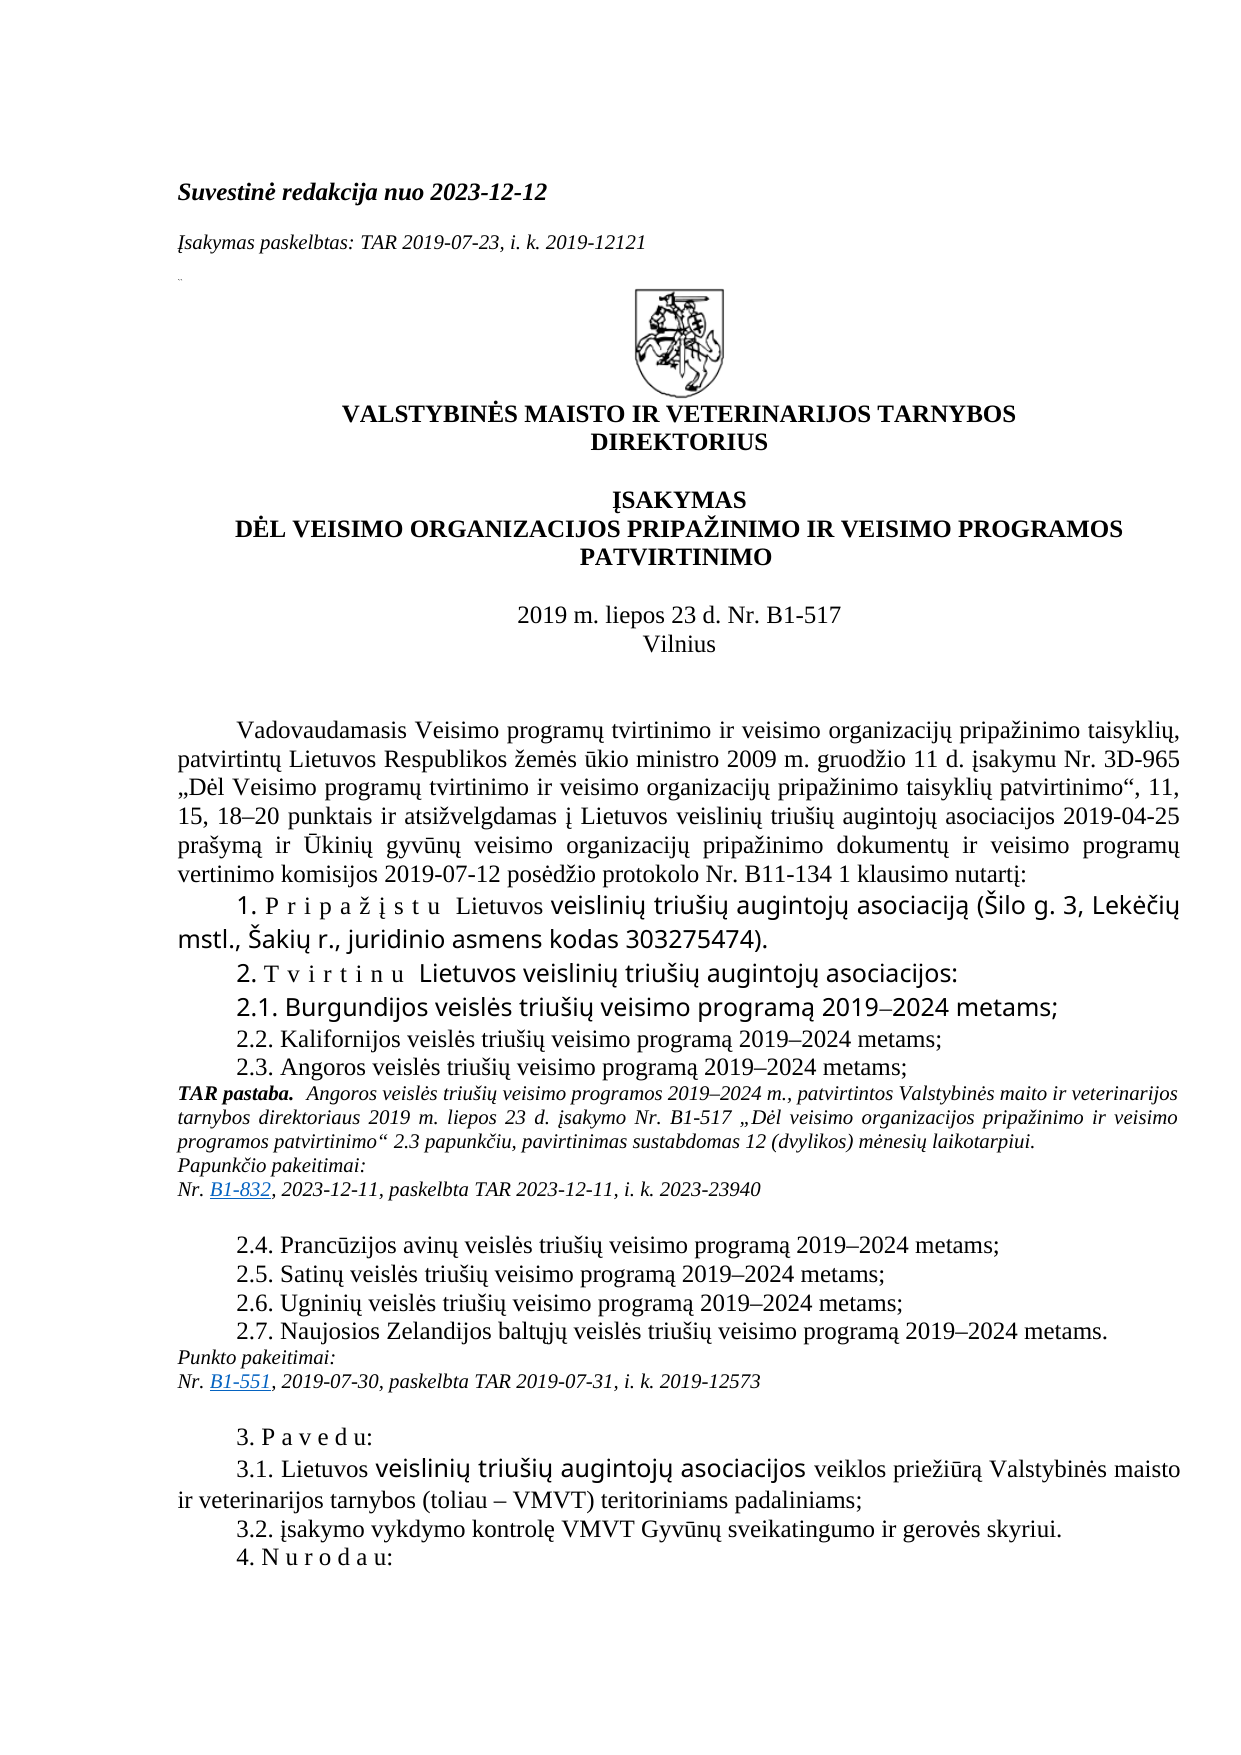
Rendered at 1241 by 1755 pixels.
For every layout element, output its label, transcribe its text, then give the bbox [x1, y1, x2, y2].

text 2.2. Kalifornijos veislės triušių veisimo programą 2019–2024 metams; [236, 1024, 1181, 1052]
text Suvestinė redakcija nuo 2023-12-12 [177, 177, 1181, 206]
text 4. N u r o d a u: [236, 1542, 1181, 1571]
text DIREKTORIUS [177, 427, 1181, 456]
text 2.7. Naujosios Zelandijos baltųjų veislės triušių veisimo programą 2019–2024 metams. [236, 1316, 1181, 1345]
text TAR pastaba. Angoros veislės triušių veisimo programos 2019–2024 m., patvirtintos Valstybinės maito ir veterinarijos tarnybos direktoriaus 2019 m. liepos 23 d. įsakymo Nr. B1-517 „Dėl veisimo organizacijos pripažinimo ir veisimo programos patvirtinimo“ 2.3 papunkčiu, pavirtinimas sustabdomas 12 (dvylikos) mėnesių laikotarpiui. [177, 1081, 1181, 1153]
text `` [177, 278, 1181, 288]
text 2019 m. liepos 23 d. Nr. B1-517 [177, 600, 1181, 629]
text VALSTYBINĖS MAISTO IR VETERINARIJOS TARNYBOS [177, 399, 1181, 427]
text 2.4. Prancūzijos avinų veislės triušių veisimo programą 2019–2024 metams; [236, 1230, 1181, 1259]
text 3.2. įsakymo vykdymo kontrolę VMVT Gyvūnų sveikatingumo ir gerovės skyriui. [177, 1514, 1181, 1542]
text 2.6. Ugninių veislės triušių veisimo programą 2019–2024 metams; [236, 1288, 1181, 1316]
text Įsakymas paskelbtas: TAR 2019-07-23, i. k. 2019-12121 [177, 230, 1181, 254]
text Punkto pakeitimai: [177, 1345, 1181, 1369]
text Nr. B1-832, 2023-12-11, paskelbta TAR 2023-12-11, i. k. 2023-23940 [177, 1177, 1181, 1201]
text Vadovaudamasis Veisimo programų tvirtinimo ir veisimo organizacijų pripažinimo taisyklių, patvirtintų Lietuvos Respublikos žemės ūkio ministro 2009 m. gruodžio 11 d. įsakymu Nr. 3D-965 „Dėl Veisimo programų tvirtinimo ir veisimo organizacijų pripažinimo taisyklių patvirtinimo“, 11, 15, 18–20 punktais ir atsižvelgdamas į Lietuvos veislinių triušių augintojų asociacijos 2019-04-25 prašymą ir Ūkinių gyvūnų veisimo organizacijų pripažinimo dokumentų ir veisimo programų vertinimo komisijos 2019-07-12 posėdžio protokolo Nr. B11-134 1 klausimo nutartį: [177, 715, 1181, 887]
text 2.5. Satinų veislės triušių veisimo programą 2019–2024 metams; [236, 1259, 1181, 1288]
text 3.1. Lietuvos veislinių triušių augintojų asociacijos veiklos priežiūrą Valstybinės maisto ir veterinarijos tarnybos (toliau – VMVT) teritoriniams padaliniams; [177, 1451, 1181, 1514]
text Nr. B1-551, 2019-07-30, paskelbta TAR 2019-07-31, i. k. 2019-12573 [177, 1369, 1181, 1393]
text Papunkčio pakeitimai: [177, 1153, 1181, 1177]
text 2.3. Angoros veislės triušių veisimo programą 2019–2024 metams; [236, 1052, 1181, 1081]
text 1. Pripažįstu Lietuvos veislinių triušių augintojų asociaciją (Šilo g. 3, Lekėčių mstl., Šakių r., juridinio asmens kodas 303275474). [177, 887, 1181, 956]
text 3. P a v e d u: [236, 1422, 1181, 1451]
text DĖL VEISIMO ORGANIZACIJOS PRIPAŽINIMO IR VEISIMO PROGRAMOS PATVIRTINIMO [177, 514, 1181, 571]
text 2.1. Burgundijos veislės triušių veisimo programą 2019–2024 metams; [236, 989, 1181, 1024]
text Vilnius [177, 629, 1181, 657]
text 2. Tvirtinu Lietuvos veislinių triušių augintojų asociacijos: [236, 956, 1181, 989]
text ĮSAKYMAS [177, 485, 1181, 514]
